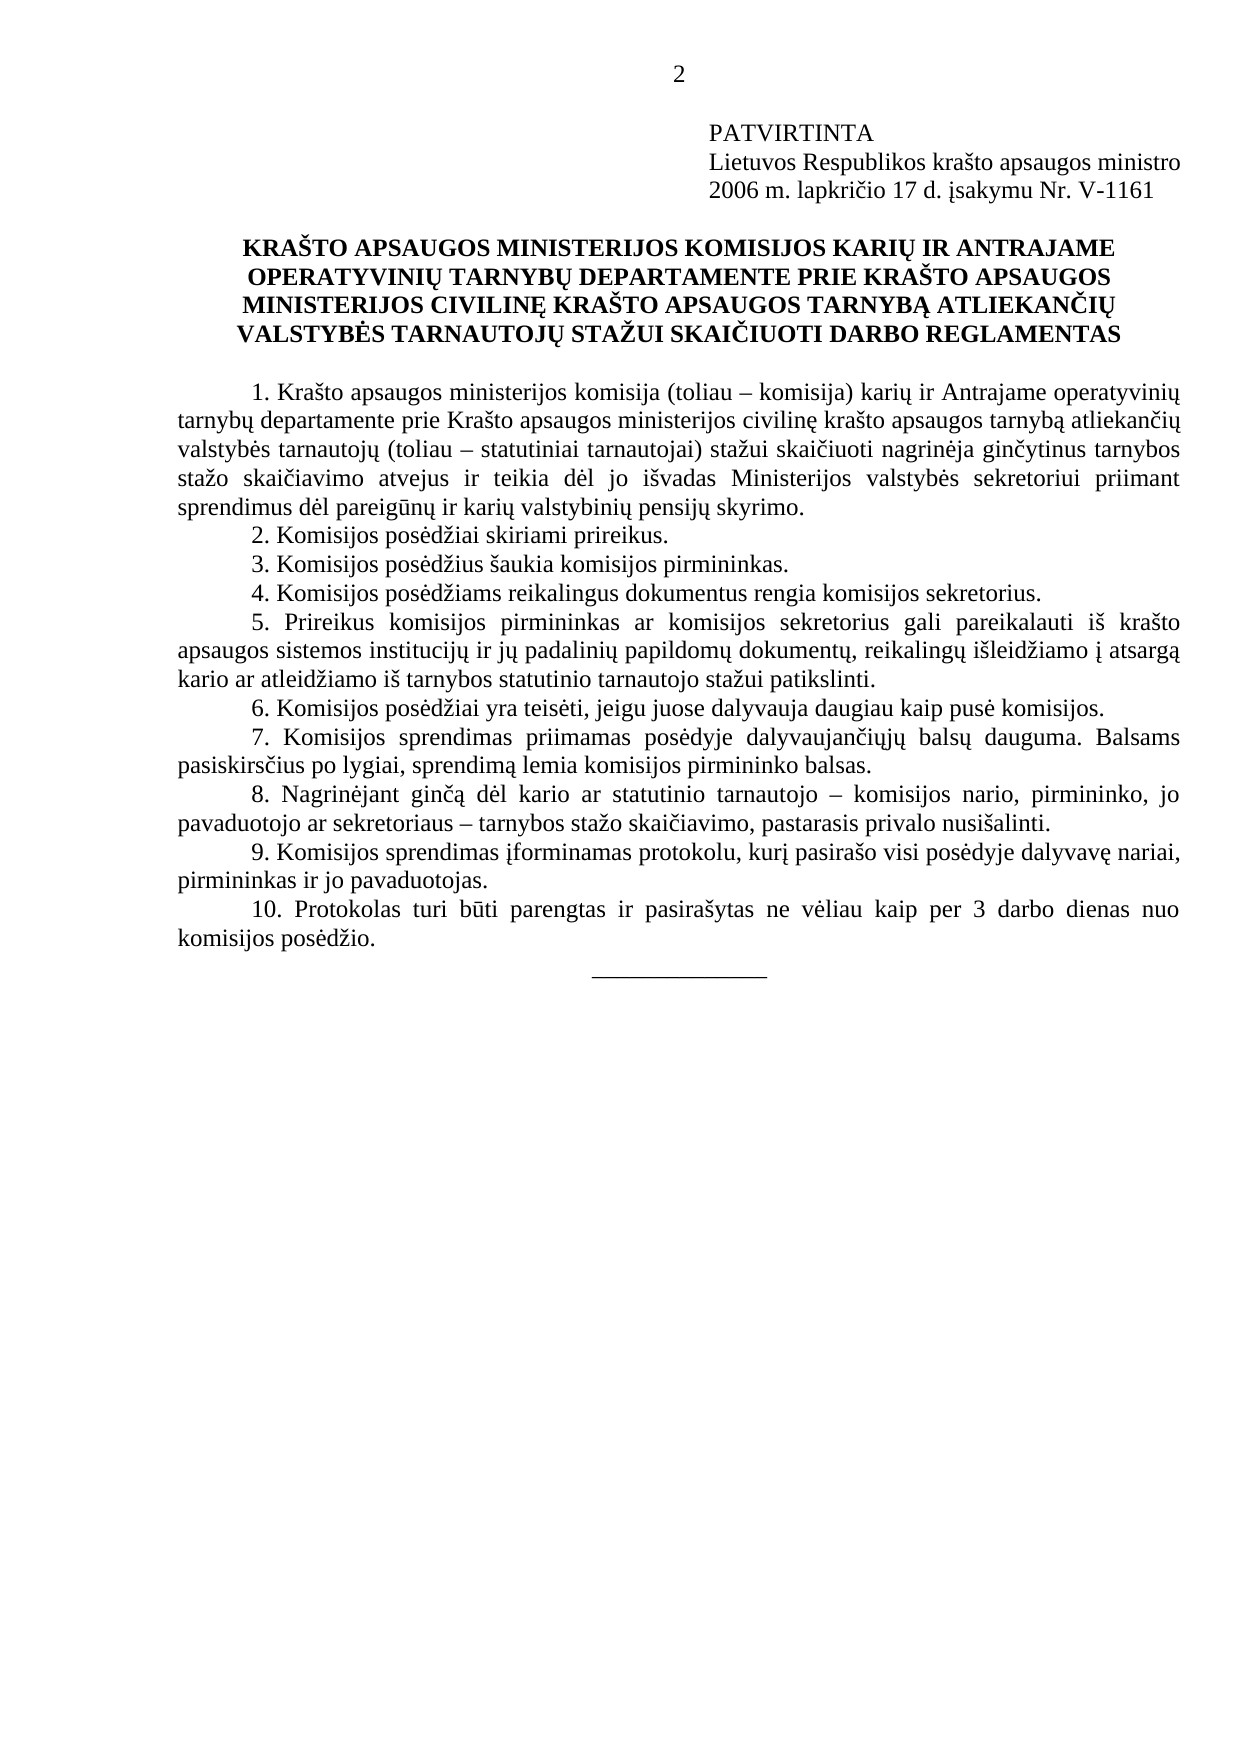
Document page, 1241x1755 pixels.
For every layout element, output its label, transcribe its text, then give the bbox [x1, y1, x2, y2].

text 2. Komisijos posėdžiai skiriami prireikus. [177, 521, 1181, 549]
text 6. Komisijos posėdžiai yra teisėti, jeigu juose dalyvauja daugiau kaip pusė komisijos. [177, 693, 1181, 722]
text 2006 m. lapkričio 17 d. įsakymu Nr. V-1161 [177, 176, 1181, 204]
text 7. Komisijos sprendimas priimamas posėdyje dalyvaujančiųjų balsų dauguma. Balsams pasiskirsčius po lygiai, sprendimą lemia komisijos pirmininko balsas. [177, 722, 1181, 779]
text 4. Komisijos posėdžiams reikalingus dokumentus rengia komisijos sekretorius. [177, 578, 1181, 607]
text Lietuvos Respublikos krašto apsaugos ministro [177, 147, 1181, 176]
text PATVIRTINTA [709, 118, 1181, 147]
text 5. Prireikus komisijos pirmininkas ar komisijos sekretorius gali pareikalauti iš krašto apsaugos sistemos institucijų ir jų padalinių papildomų dokumentų, reikalingų išleidžiamo į atsargą kario ar atleidžiamo iš tarnybos statutinio tarnautojo stažui patikslinti. [177, 607, 1181, 693]
text KRAŠTO APSAUGOS MINISTERIJOS KOMISIJOS KARIŲ IR ANTRAJAME OPERATYVINIŲ TARNYBŲ DEPARTAMENTE PRIE KRAŠTO APSAUGOS MINISTERIJOS CIVILINĘ KRAŠTO APSAUGOS TARNYBĄ ATLIEKANČIŲ VALSTYBĖS TARNAUTOJŲ STAŽUI SKAIČIUOTI DARBO REGLAMENTAS [177, 233, 1181, 348]
text 3. Komisijos posėdžius šaukia komisijos pirmininkas. [177, 549, 1181, 578]
text 10. Protokolas turi būti parengtas ir pasirašytas ne vėliau kaip per 3 darbo dienas nuo komisijos posėdžio. [177, 894, 1181, 952]
text 9. Komisijos sprendimas įforminamas protokolu, kurį pasirašo visi posėdyje dalyvavę nariai, pirmininkas ir jo pavaduotojas. [177, 837, 1181, 894]
text 1. Krašto apsaugos ministerijos komisija (toliau – komisija) karių ir Antrajame operatyvinių tarnybų departamente prie Krašto apsaugos ministerijos civilinę krašto apsaugos tarnybą atliekančių valstybės tarnautojų (toliau – statutiniai tarnautojai) stažui skaičiuoti nagrinėja ginčytinus tarnybos stažo skaičiavimo atvejus ir teikia dėl jo išvadas Ministerijos valstybės sekretoriui priimant sprendimus dėl pareigūnų ir karių valstybinių pensijų skyrimo. [177, 377, 1181, 521]
text 8. Nagrinėjant ginčą dėl kario ar statutinio tarnautojo – komisijos nario, pirmininko, jo pavaduotojo ar sekretoriaus – tarnybos stažo skaičiavimo, pastarasis privalo nusišalinti. [177, 779, 1181, 837]
text ______________ [177, 952, 1181, 981]
